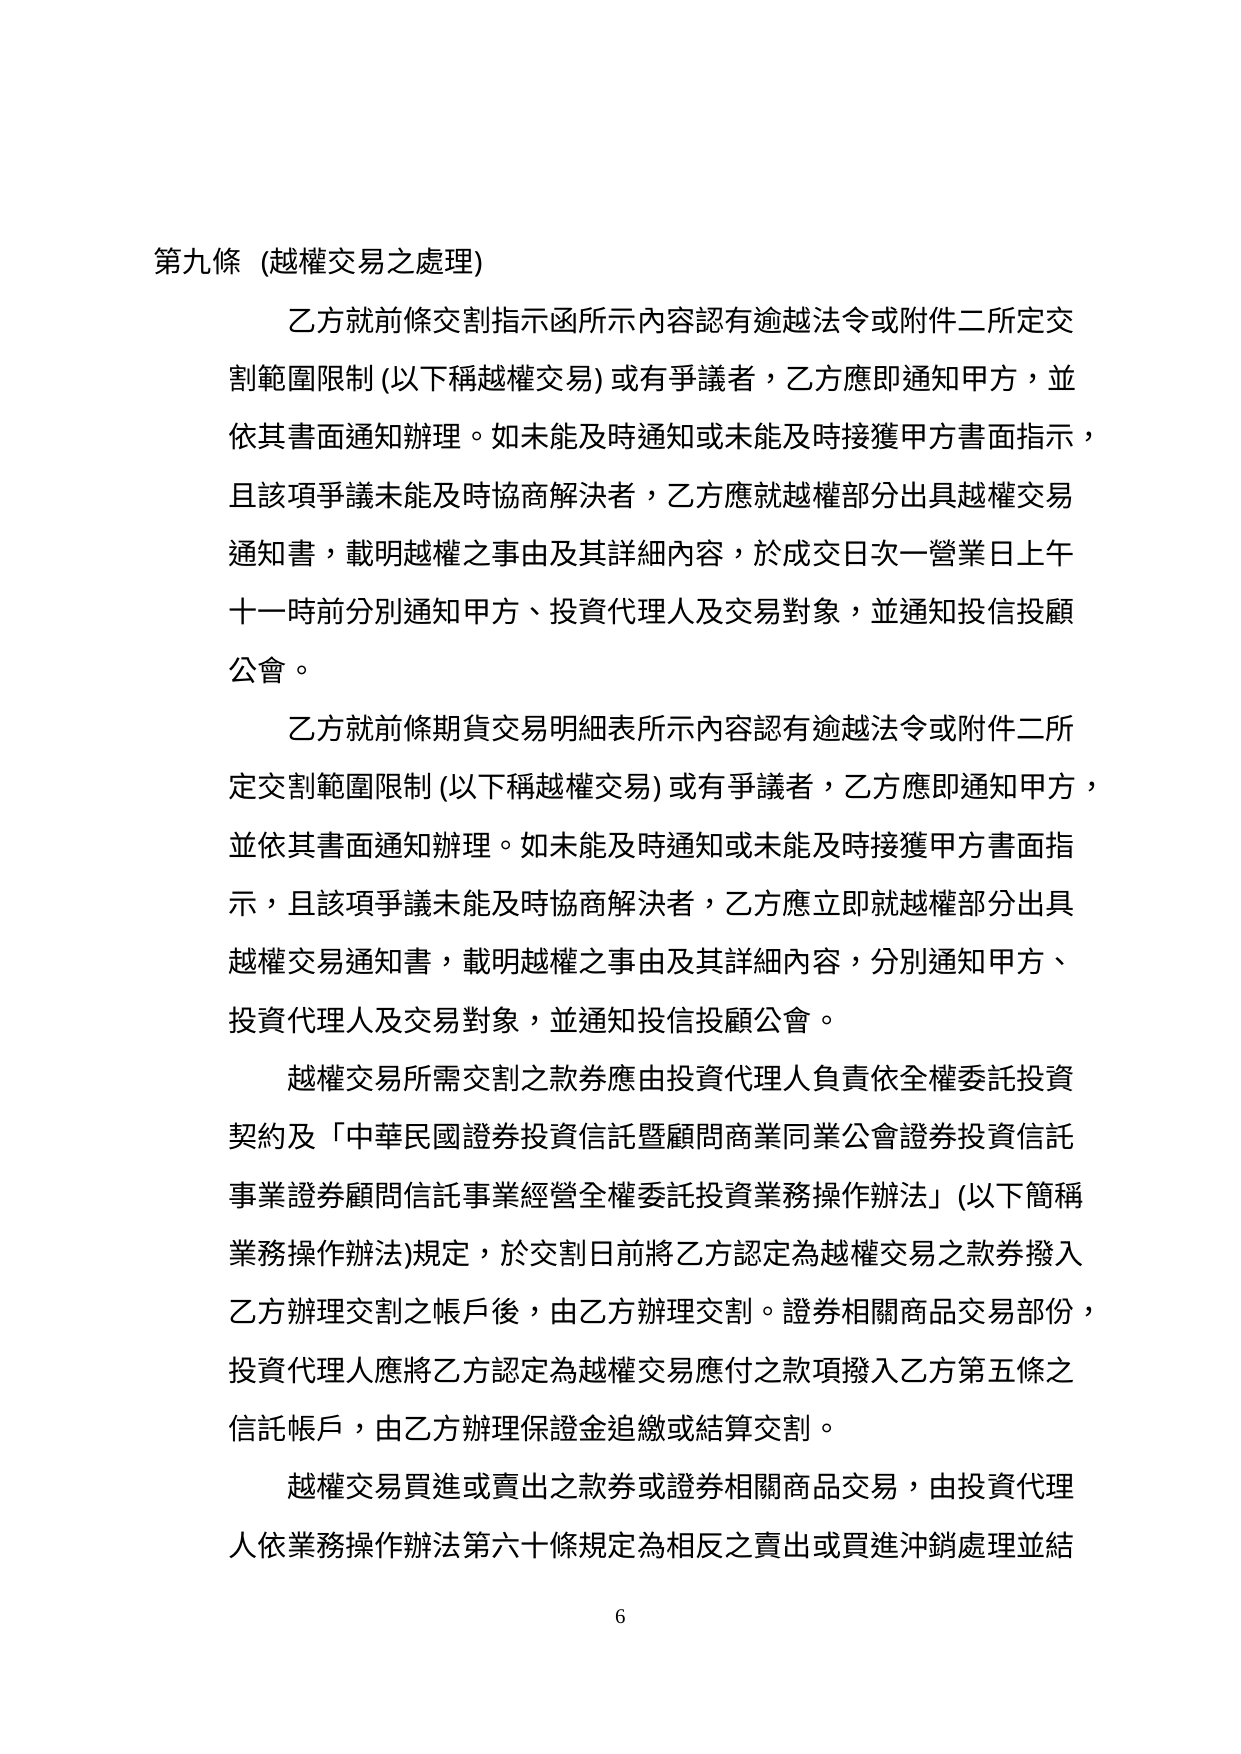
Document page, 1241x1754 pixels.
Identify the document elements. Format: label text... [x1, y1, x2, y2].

text 第九條 (越權交易之處理) [153, 223, 1087, 281]
text 乙方就前條交割指示函所示內容認有逾越法令或附件二所定交割範圍限制 (以下稱越權交易) 或有爭議者，乙方應即通知甲方，並依其書面通知辦理。如未能及時通知或未能及時接獲甲方書面指示，且該項爭議未能及時協商解決者，乙方應就越權部分出具越權交易通知書，載明越權之事由及其詳細內容，於成交日次一營業日上午十一時前分別通知甲方、投資代理人及交易對象，並通知投信投顧公會。 [228, 281, 1087, 689]
text 乙方就前條期貨交易明細表所示內容認有逾越法令或附件二所定交割範圍限制 (以下稱越權交易) 或有爭議者，乙方應即通知甲方，並依其書面通知辦理。如未能及時通知或未能及時接獲甲方書面指示，且該項爭議未能及時協商解決者，乙方應立即就越權部分出具越權交易通知書，載明越權之事由及其詳細內容，分別通知甲方、投資代理人及交易對象，並通知投信投顧公會。 [228, 689, 1087, 1039]
text 越權交易所需交割之款券應由投資代理人負責依全權委託投資契約及「中華民國證券投資信託暨顧問商業同業公會證券投資信託事業證券顧問信託事業經營全權委託投資業務操作辦法」(以下簡稱業務操作辦法)規定，於交割日前將乙方認定為越權交易之款券撥入乙方辦理交割之帳戶後，由乙方辦理交割。證券相關商品交易部份，投資代理人應將乙方認定為越權交易應付之款項撥入乙方第五條之信託帳戶，由乙方辦理保證金追繳或結算交割。 [228, 1039, 1087, 1448]
text 越權交易買進或賣出之款券或證券相關商品交易，由投資代理人依業務操作辦法第六十條規定為相反之賣出或買進沖銷處理並結 [228, 1448, 1087, 1564]
